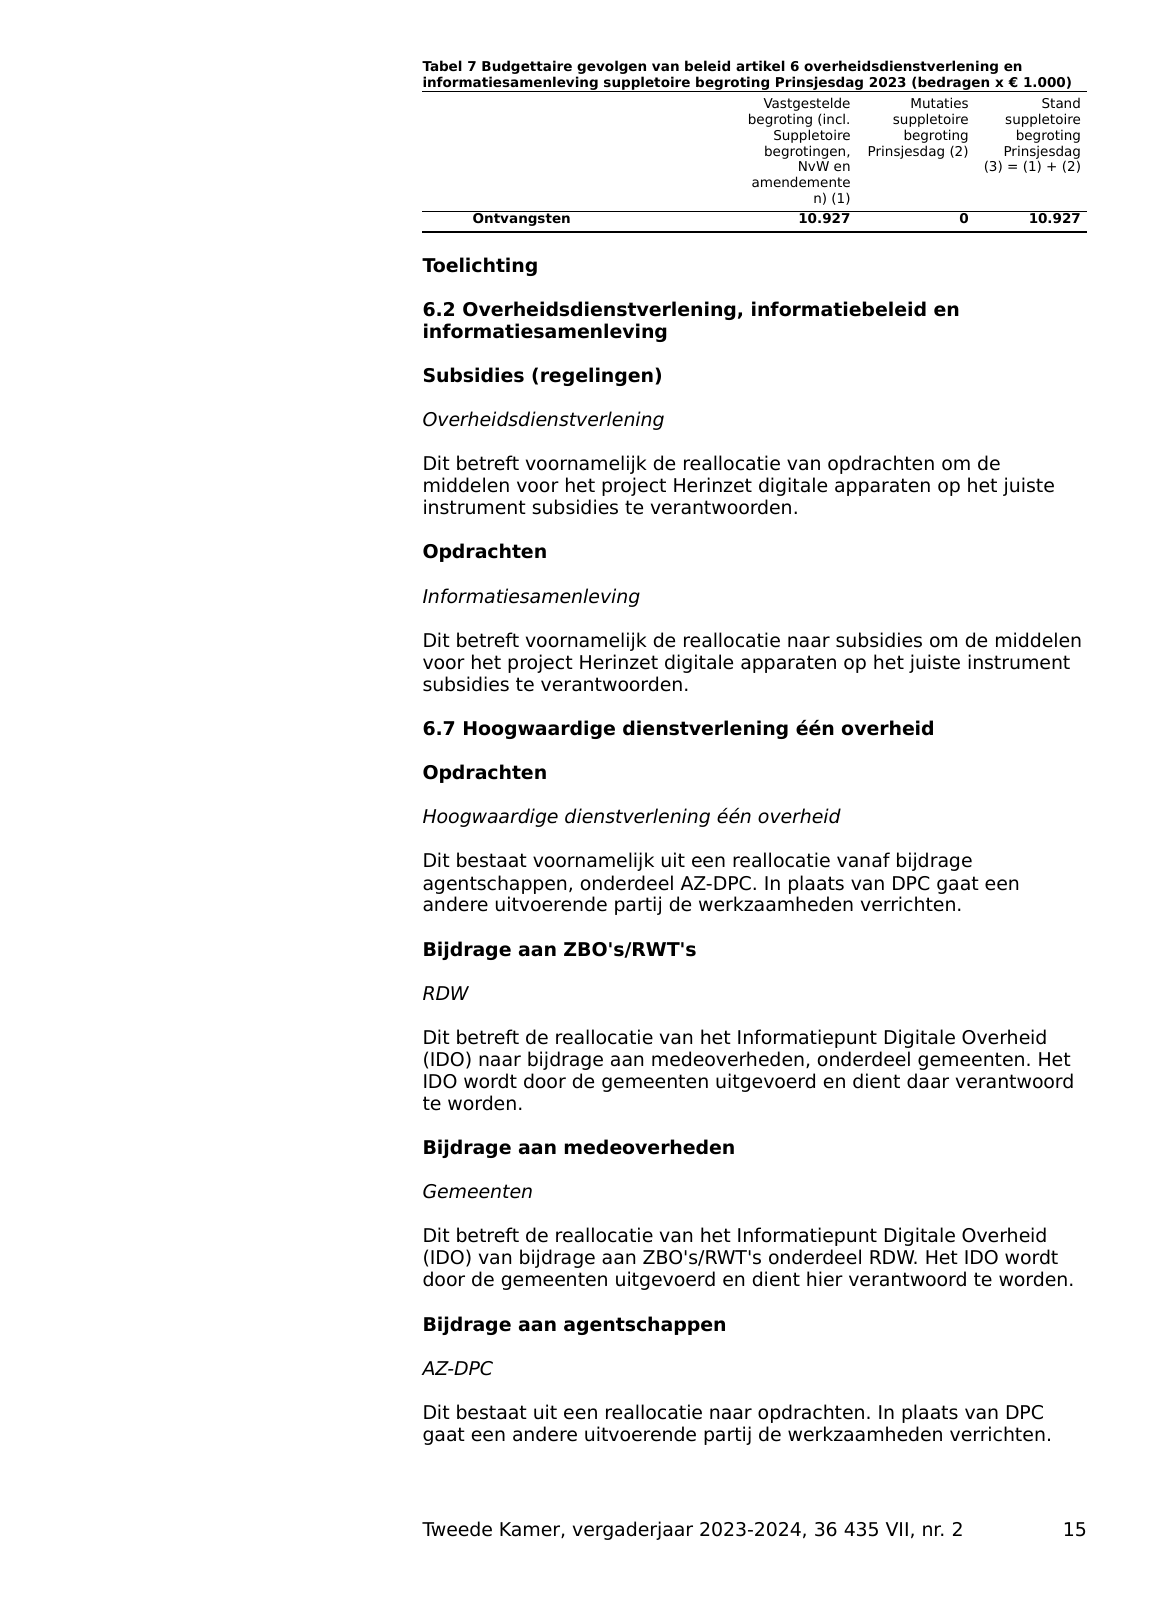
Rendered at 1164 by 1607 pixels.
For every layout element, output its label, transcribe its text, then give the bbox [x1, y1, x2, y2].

table_cell [422, 212, 467, 231]
table_cell 10.927 [974, 212, 1087, 231]
text Dit betreft voornamelijk de reallocatie van opdrachten om de middelen voor het project Herinzet digitale apparaten op het juiste instrument subsidies te verantwoorden. [422, 453, 1087, 519]
table_cell Mutaties suppletoire begroting Prinsjesdag (2) [856, 92, 974, 211]
text Dit bestaat uit een reallocatie naar opdrachten. In plaats van DPC gaat een andere uitvoerende partij de werkzaamheden verrichten. [422, 1402, 1087, 1446]
subtitle Opdrachten [422, 762, 1087, 784]
table_cell [467, 92, 738, 211]
subtitle Bijdrage aan ZBO's/RWT's [422, 938, 1087, 961]
subtitle Gemeenten [422, 1181, 1087, 1203]
subtitle 6.7 Hoogwaardige dienstverlening één overheid [422, 718, 1087, 740]
text Dit betreft voornamelijk de reallocatie naar subsidies om de middelen voor het project Herinzet digitale apparaten op het juiste instrument subsidies te verantwoorden. [422, 630, 1087, 696]
text Dit betreft de reallocatie van het Informatiepunt Digitale Overheid (IDO) van bijdrage aan ZBO's/RWT's onderdeel RDW. Het IDO wordt door de gemeenten uitgevoerd en dient hier verantwoord te worden. [422, 1225, 1087, 1291]
text Dit betreft de reallocatie van het Informatiepunt Digitale Overheid (IDO) naar bijdrage aan medeoverheden, onderdeel gemeenten. Het IDO wordt door de gemeenten uitgevoerd en dient daar verantwoord te worden. [422, 1027, 1087, 1115]
table_cell 10.927 [738, 212, 856, 231]
subtitle Informatiesamenleving [422, 586, 1087, 608]
subtitle Opdrachten [422, 541, 1087, 563]
subtitle Bijdrage aan agentschappen [422, 1313, 1087, 1335]
subtitle Subsidies (regelingen) [422, 365, 1087, 387]
subtitle Overheidsdienstverlening [422, 409, 1087, 431]
subtitle Bijdrage aan medeoverheden [422, 1137, 1087, 1159]
subtitle Toelichting [422, 255, 1087, 277]
subtitle AZ-DPC [422, 1358, 1087, 1379]
table_cell Ontvangsten [467, 212, 738, 231]
subtitle Hoogwaardige dienstverlening één overheid [422, 806, 1087, 828]
text Dit bestaat voornamelijk uit een reallocatie vanaf bijdrage agentschappen, onderdeel AZ-DPC. In plaats van DPC gaat een andere uitvoerende partij de werkzaamheden verrichten. [422, 850, 1087, 916]
subtitle RDW [422, 983, 1087, 1005]
table_cell Vastgestelde begroting (incl. Suppletoire begrotingen, NvW en amendementen) (1) [738, 92, 856, 211]
table_cell 0 [856, 212, 974, 231]
table_cell [422, 92, 467, 211]
subtitle 6.2 Overheidsdienstverlening, informatiebeleid en informatiesamenleving [422, 299, 1087, 343]
table_header Tabel 7 Budgettaire gevolgen van beleid artikel 6 overheidsdienstverlening en informatiesamenleving suppletoire begroting Prinsjesdag 2023 (bedragen x € 1.000) [422, 59, 1087, 91]
table_cell Stand suppletoire begroting Prinsjesdag (3) = (1) + (2) [974, 92, 1087, 211]
